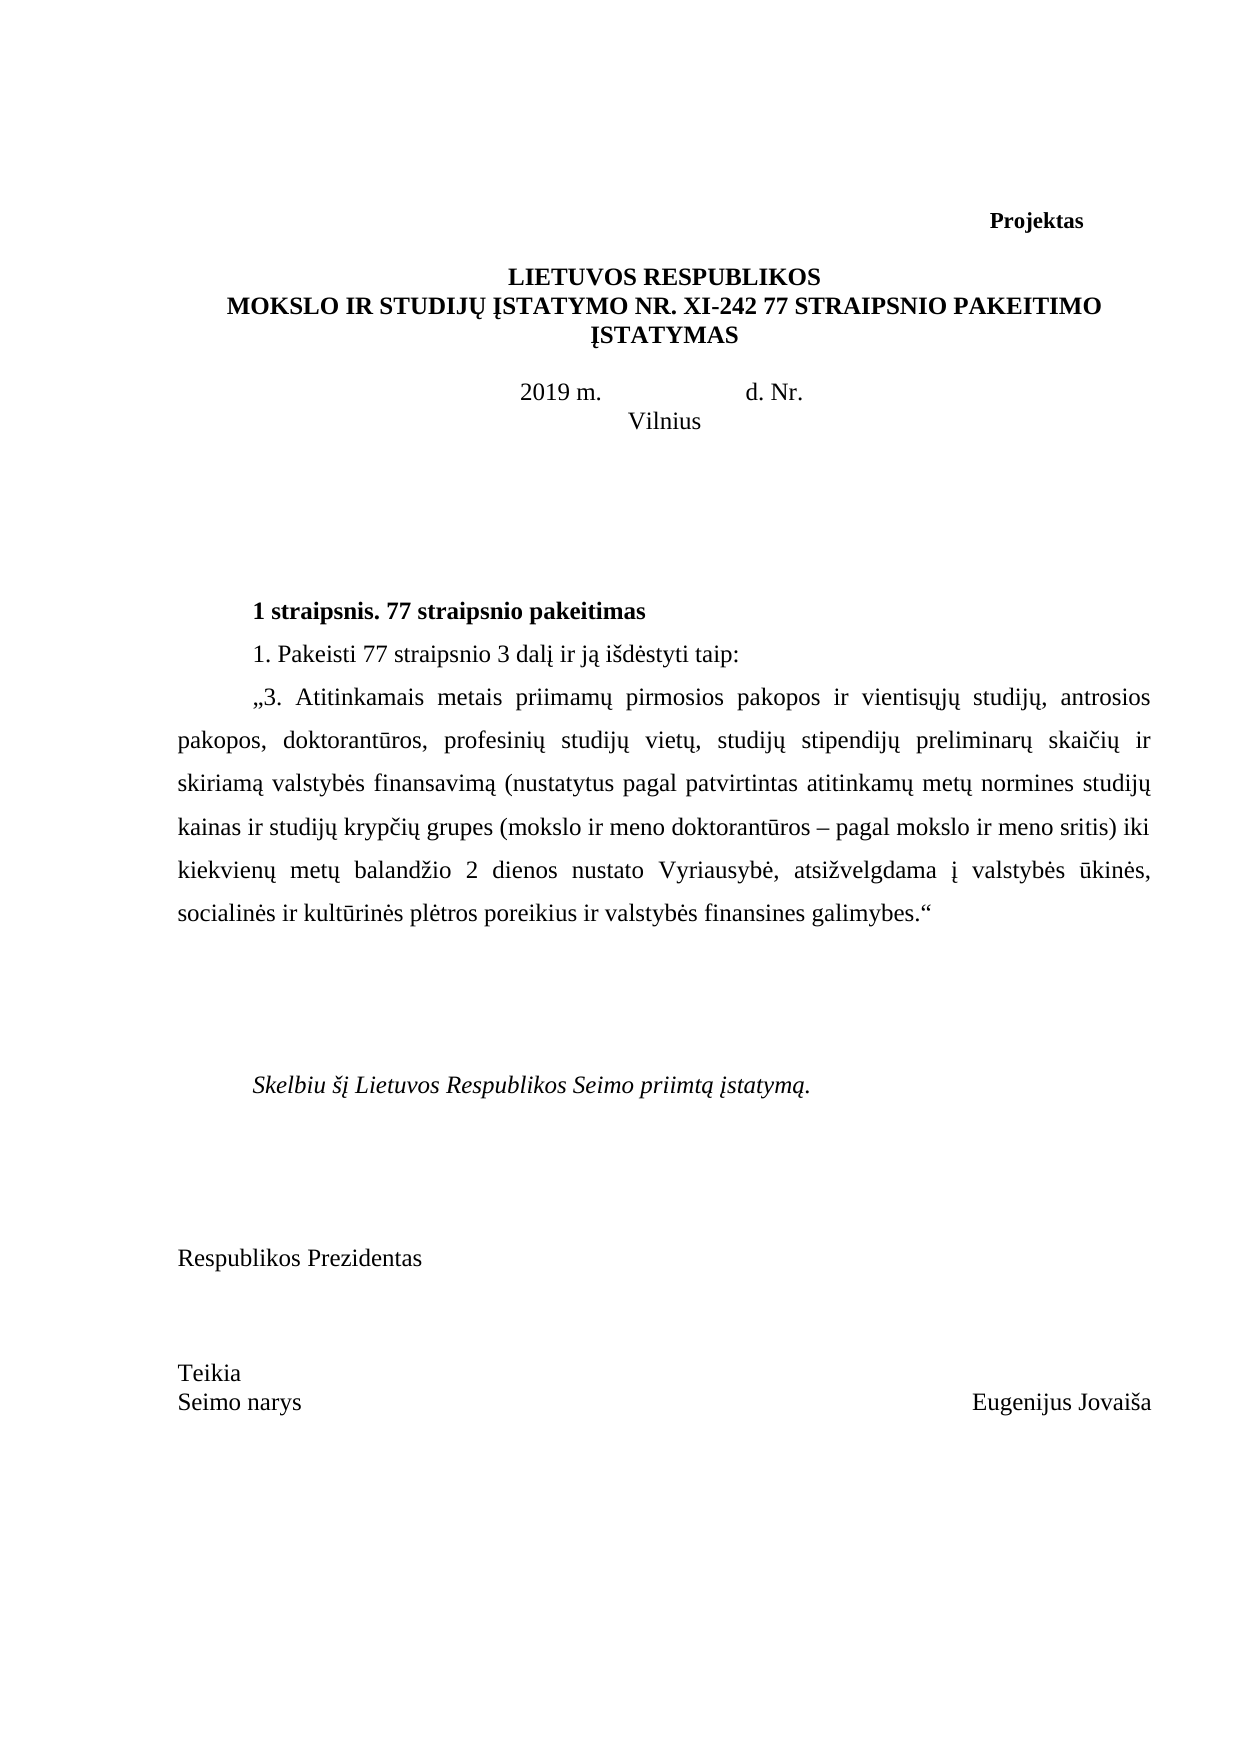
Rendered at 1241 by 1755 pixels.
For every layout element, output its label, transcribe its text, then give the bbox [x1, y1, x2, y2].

text Vilnius [177, 406, 1152, 435]
text „3. Atitinkamais metais priimamų pirmosios pakopos ir vientisųjų studijų, antrosios pakopos, doktorantūros, profesinių studijų vietų, studijų stipendijų preliminarų skaičių ir skiriamą valstybės finansavimą (nustatytus pagal patvirtintas atitinkamų metų normines studijų kainas ir studijų krypčių grupes (mokslo ir meno doktorantūros – pagal mokslo ir meno sritis) iki kiekvienų metų balandžio 2 dienos nustato Vyriausybė, atsižvelgdama į valstybės ūkinės, socialinės ir kultūrinės plėtros poreikius ir valstybės finansines galimybes.“ [177, 682, 1152, 927]
text Projektas [852, 207, 1152, 234]
text 2019 m. d. Nr. [177, 377, 1152, 406]
text 1. Pakeisti 77 straipsnio 3 dalį ir ją išdėstyti taip: [177, 639, 1152, 668]
text MOKSLO IR STUDIJŲ ĮSTATYMO NR. XI-242 77 STRAIPSNIo PAKEITIMO [177, 291, 1152, 320]
text LIETUVOS RESPUBLIKOS [177, 262, 1152, 291]
text Seimo narys Eugenijus Jovaiša [177, 1387, 1152, 1415]
text Respublikos Prezidentas [177, 1243, 1152, 1272]
text Teikia [177, 1358, 1152, 1387]
text Skelbiu šį Lietuvos Respublikos Seimo priimtą įstatymą. [177, 1070, 1152, 1099]
text 1 straipsnis. 77 straipsnio pakeitimas [177, 596, 1152, 625]
text ĮSTATYMAS [177, 320, 1152, 349]
